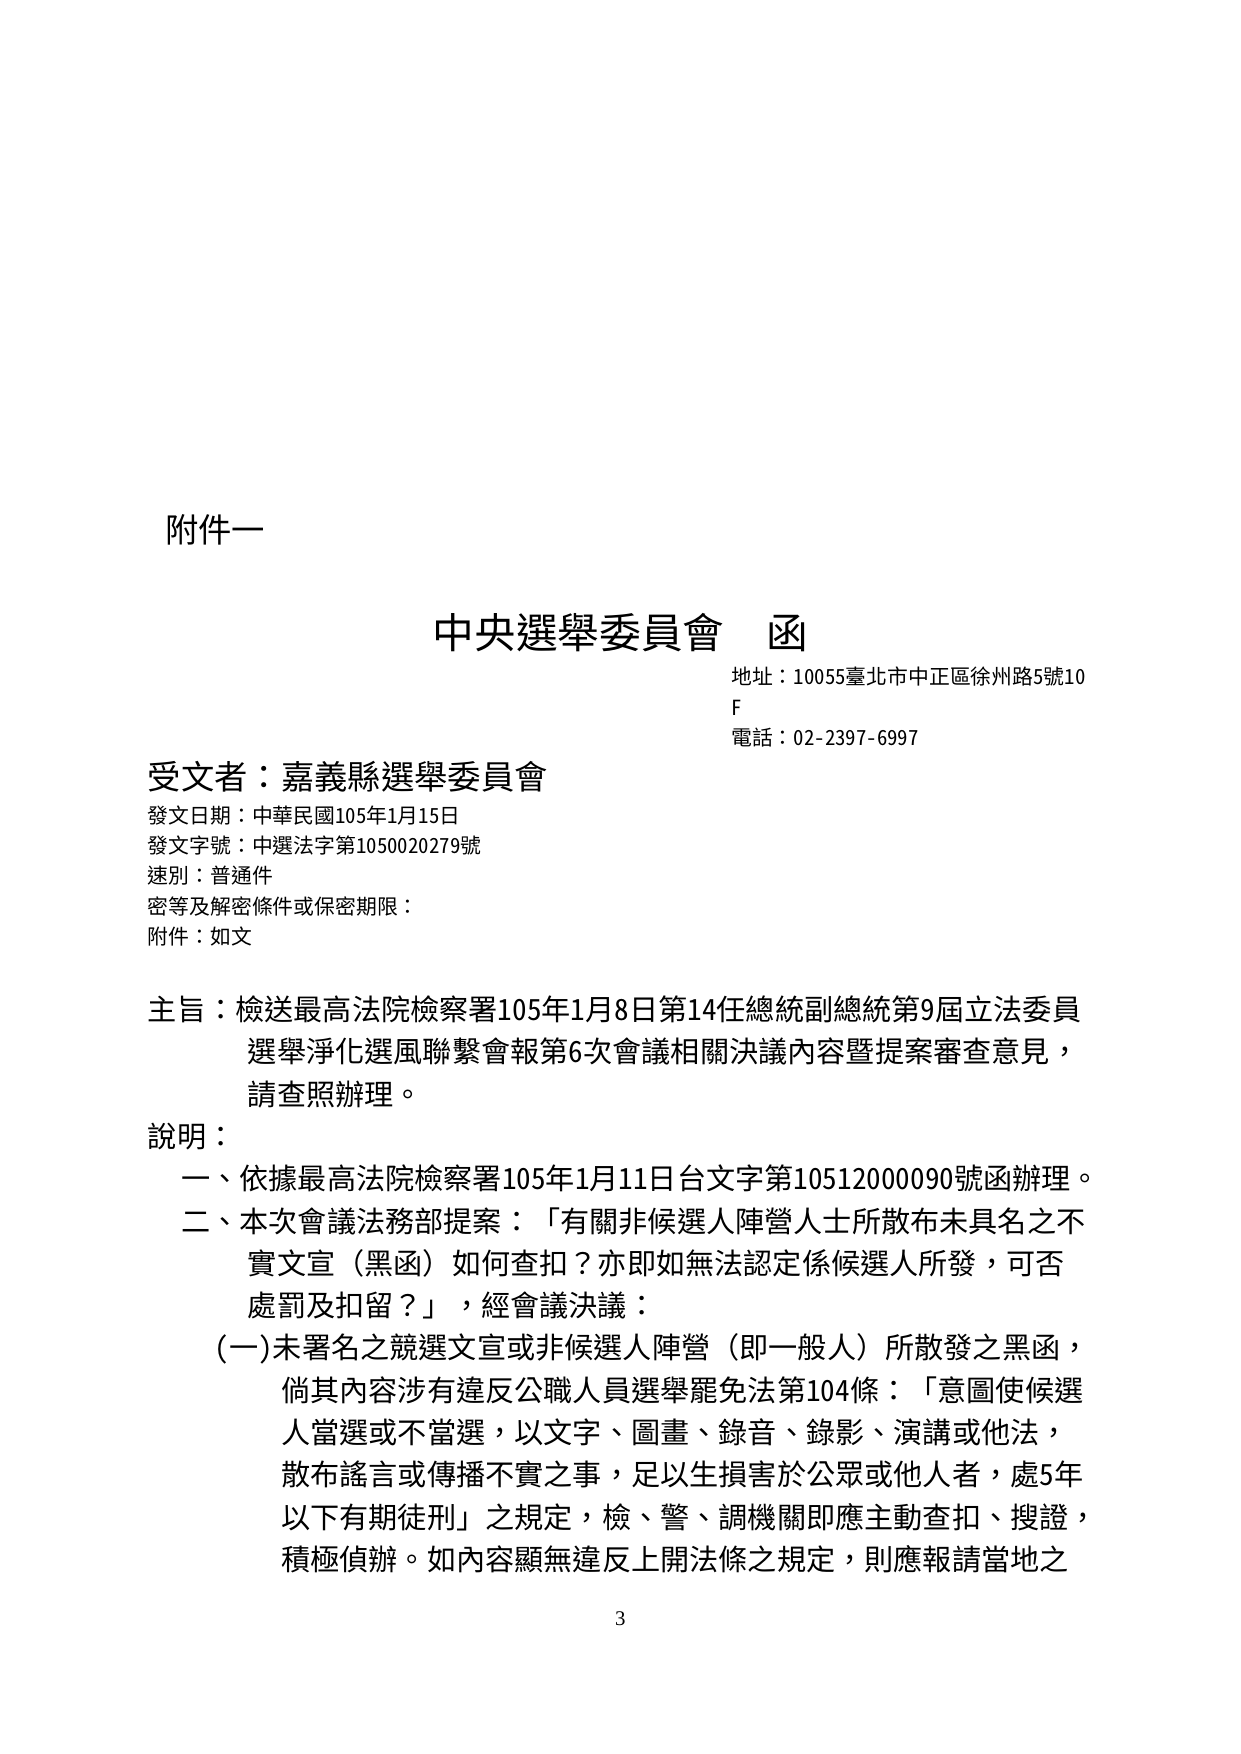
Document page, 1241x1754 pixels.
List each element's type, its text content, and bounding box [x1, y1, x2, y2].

text 附件：如文 [148, 920, 1092, 950]
text (一)未署名之競選文宣或非候選人陣營（即一般人）所散發之黑函，倘其內容涉有違反公職人員選舉罷免法第104條：「意圖使候選人當選或不當選，以文字、圖畫、錄音、錄影、演講或他法，散布謠言或傳播不實之事，足以生損害於公眾或他人者，處5年以下有期徒刑」之規定，檢、警、調機關即應主動查扣、搜證，積極偵辦。如內容顯無違反上開法條之規定，則應報請當地之選舉委員會處理（公職人員選舉期間各級選舉委員會與檢察機關及警察機關聯繫要點第5點、第6點參照）。 [214, 1325, 1092, 1579]
text 說明： [148, 1113, 1092, 1156]
text 地址：10055臺北市中正區徐州路5號10F [731, 661, 1092, 721]
text 二、本次會議法務部提案：「有關非候選人陣營人士所散布未具名之不實文宣（黑函）如何查扣？亦即如無法認定係候選人所發，可否處罰及扣留？」，經會議決議： [181, 1198, 1092, 1325]
text 受文者：嘉義縣選舉委員會 [148, 751, 1092, 799]
text 主旨：檢送最高法院檢察署105年1月8日第14任總統副總統第9屆立法委員選舉淨化選風聯繫會報第6次會議相關決議內容暨提案審查意見，請查照辦理。 [148, 987, 1092, 1113]
text 電話：02-2397-6997 [731, 721, 1092, 751]
text 一、依據最高法院檢察署105年1月11日台文字第10512000090號函辦理。 [181, 1156, 1092, 1198]
text 發文字號：中選法字第1050020279號 [148, 829, 1092, 860]
text 中央選舉委員會 函 [148, 600, 1092, 661]
text 密等及解密條件或保密期限： [148, 890, 1092, 920]
text 速別：普通件 [148, 860, 1092, 890]
text 附件一 [165, 455, 1092, 552]
text 發文日期：中華民國105年1月15日 [148, 799, 1092, 829]
